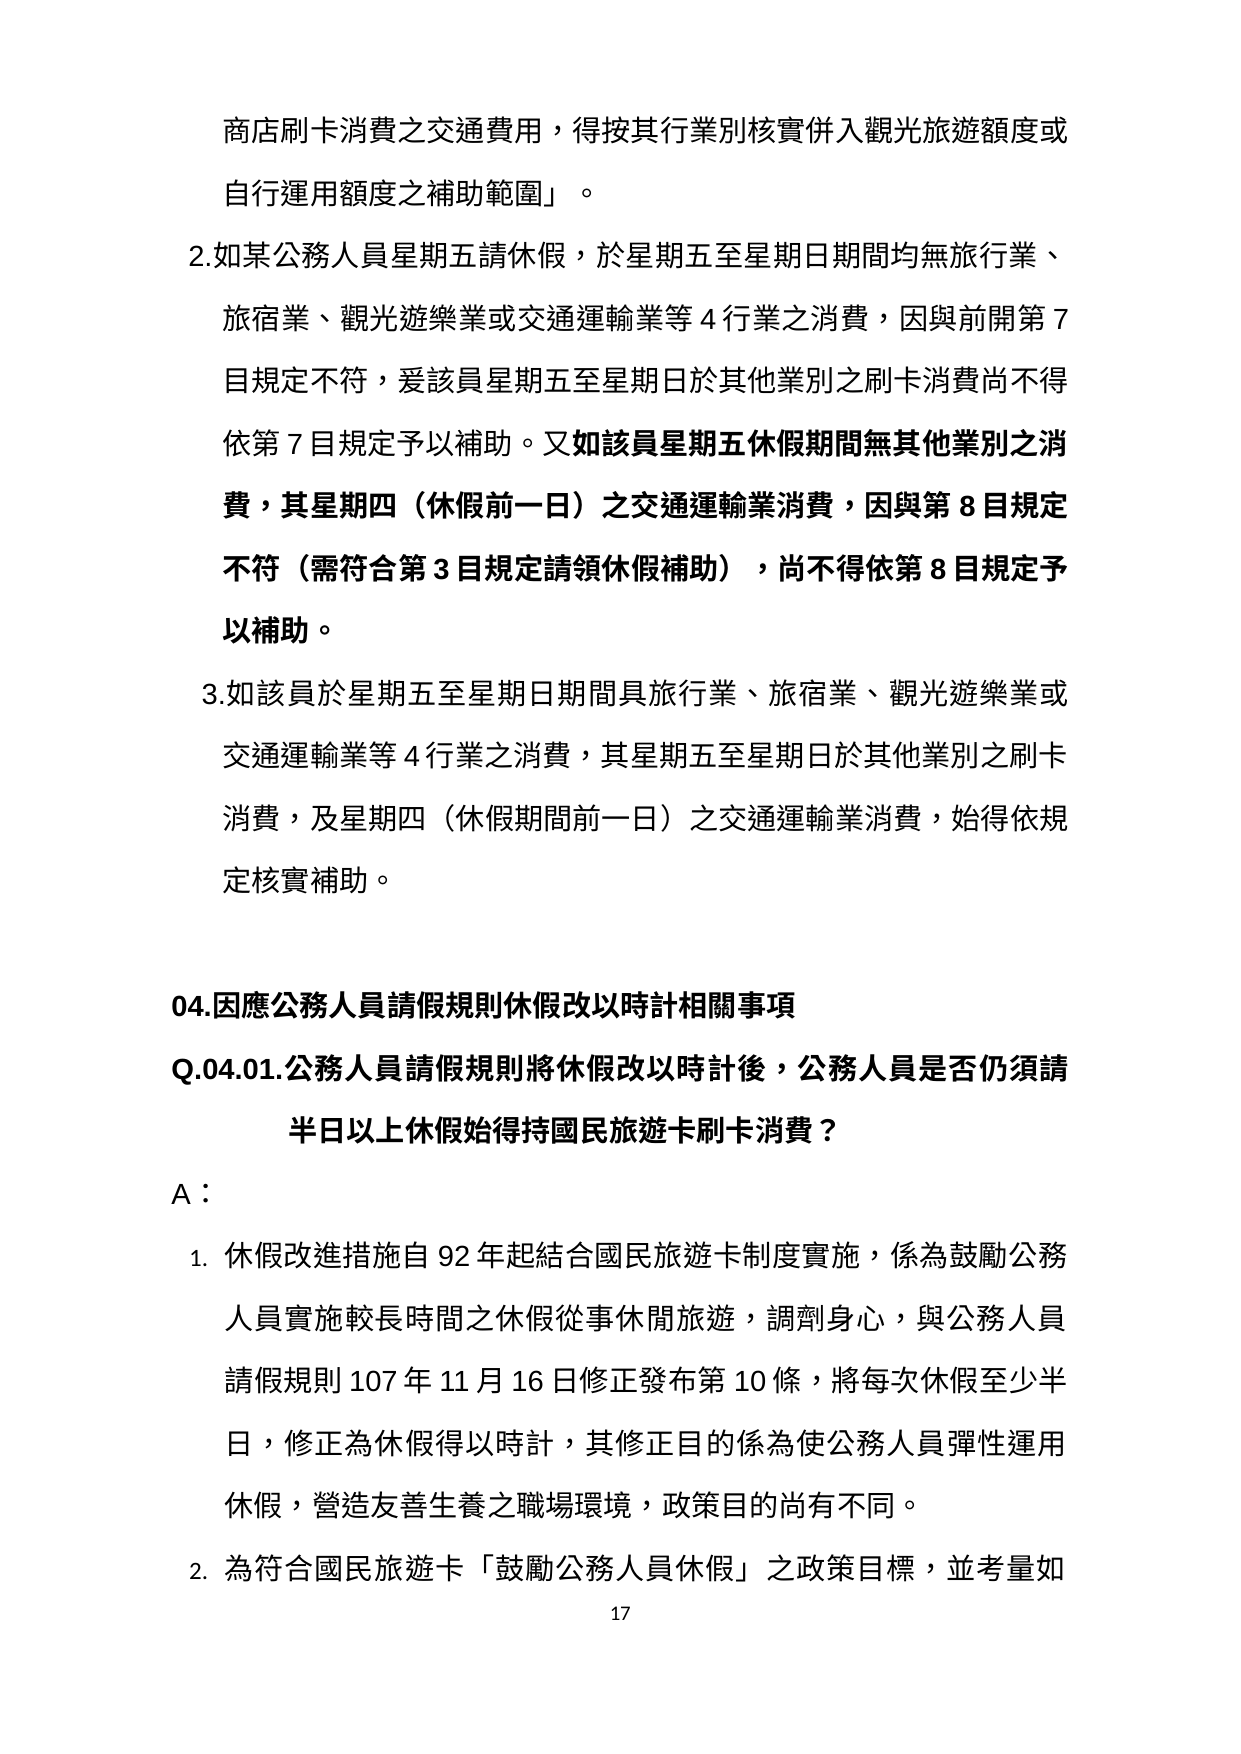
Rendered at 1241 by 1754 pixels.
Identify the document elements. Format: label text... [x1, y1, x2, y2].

text 04.因應公務人員請假規則休假改以時計相關事項 [171, 962, 1069, 1025]
text 1.查休假改進措施第5點第1款第7目規定略以：「休假期間及其相連假日之連續期間（假日前後一日休假半日視同連續），於旅行業、旅宿業、觀光遊樂業或交通運輸業刷卡消費者，其與該休假期間相連之假日於各行業別國民旅遊卡特約商店刷卡之消費，得按其行業別分別核實併入觀光旅遊額度或自行運用額度之補助範圍」，第8目規定：「符合第三目請領休假補助者，其休假期間前後一日（含休假半日當日之前後一日）於交通運輸業或加油站國民旅遊卡特約商店刷卡消費之交通費用，得按其行業別核實併入觀光旅遊額度或自行運用額度之補助範圍」。 [171, 87, 1069, 212]
text 2.如某公務人員星期五請休假，於星期五至星期日期間均無旅行業、旅宿業、觀光遊樂業或交通運輸業等4行業之消費，因與前開第7目規定不符，爰該員星期五至星期日於其他業別之刷卡消費尚不得依第7目規定予以補助。又如該員星期五休假期間無其他業別之消費，其星期四（休假前一日）之交通運輸業消費，因與第8目規定不符（需符合第3目規定請領休假補助），尚不得依第8目規定予以補助。 [171, 212, 1069, 650]
list 為符合國民旅遊卡「鼓勵公務人員休假」之政策目標，並考量如 [189, 1525, 1069, 1587]
text A： [171, 1150, 1069, 1212]
text 3.如該員於星期五至星期日期間具旅行業、旅宿業、觀光遊樂業或交通運輸業等4行業之消費，其星期五至星期日於其他業別之刷卡消費，及星期四（休假期間前一日）之交通運輸業消費，始得依規定核實補助。 [171, 650, 1069, 900]
text Q.04.01.公務人員請假規則將休假改以時計後，公務人員是否仍須請半日以上休假始得持國民旅遊卡刷卡消費？ [171, 1025, 1069, 1150]
list 休假改進措施自92年起結合國民旅遊卡制度實施，係為鼓勵公務人員實施較長時間之休假從事休閒旅遊，調劑身心，與公務人員請假規則107年11月16日修正發布第10條，將每次休假至少半日，修正為休假得以時計，其修正目的係為使公務人員彈性運用休假，營造友善生養之職場環境，政策目的尚有不同。 [189, 1212, 1069, 1525]
